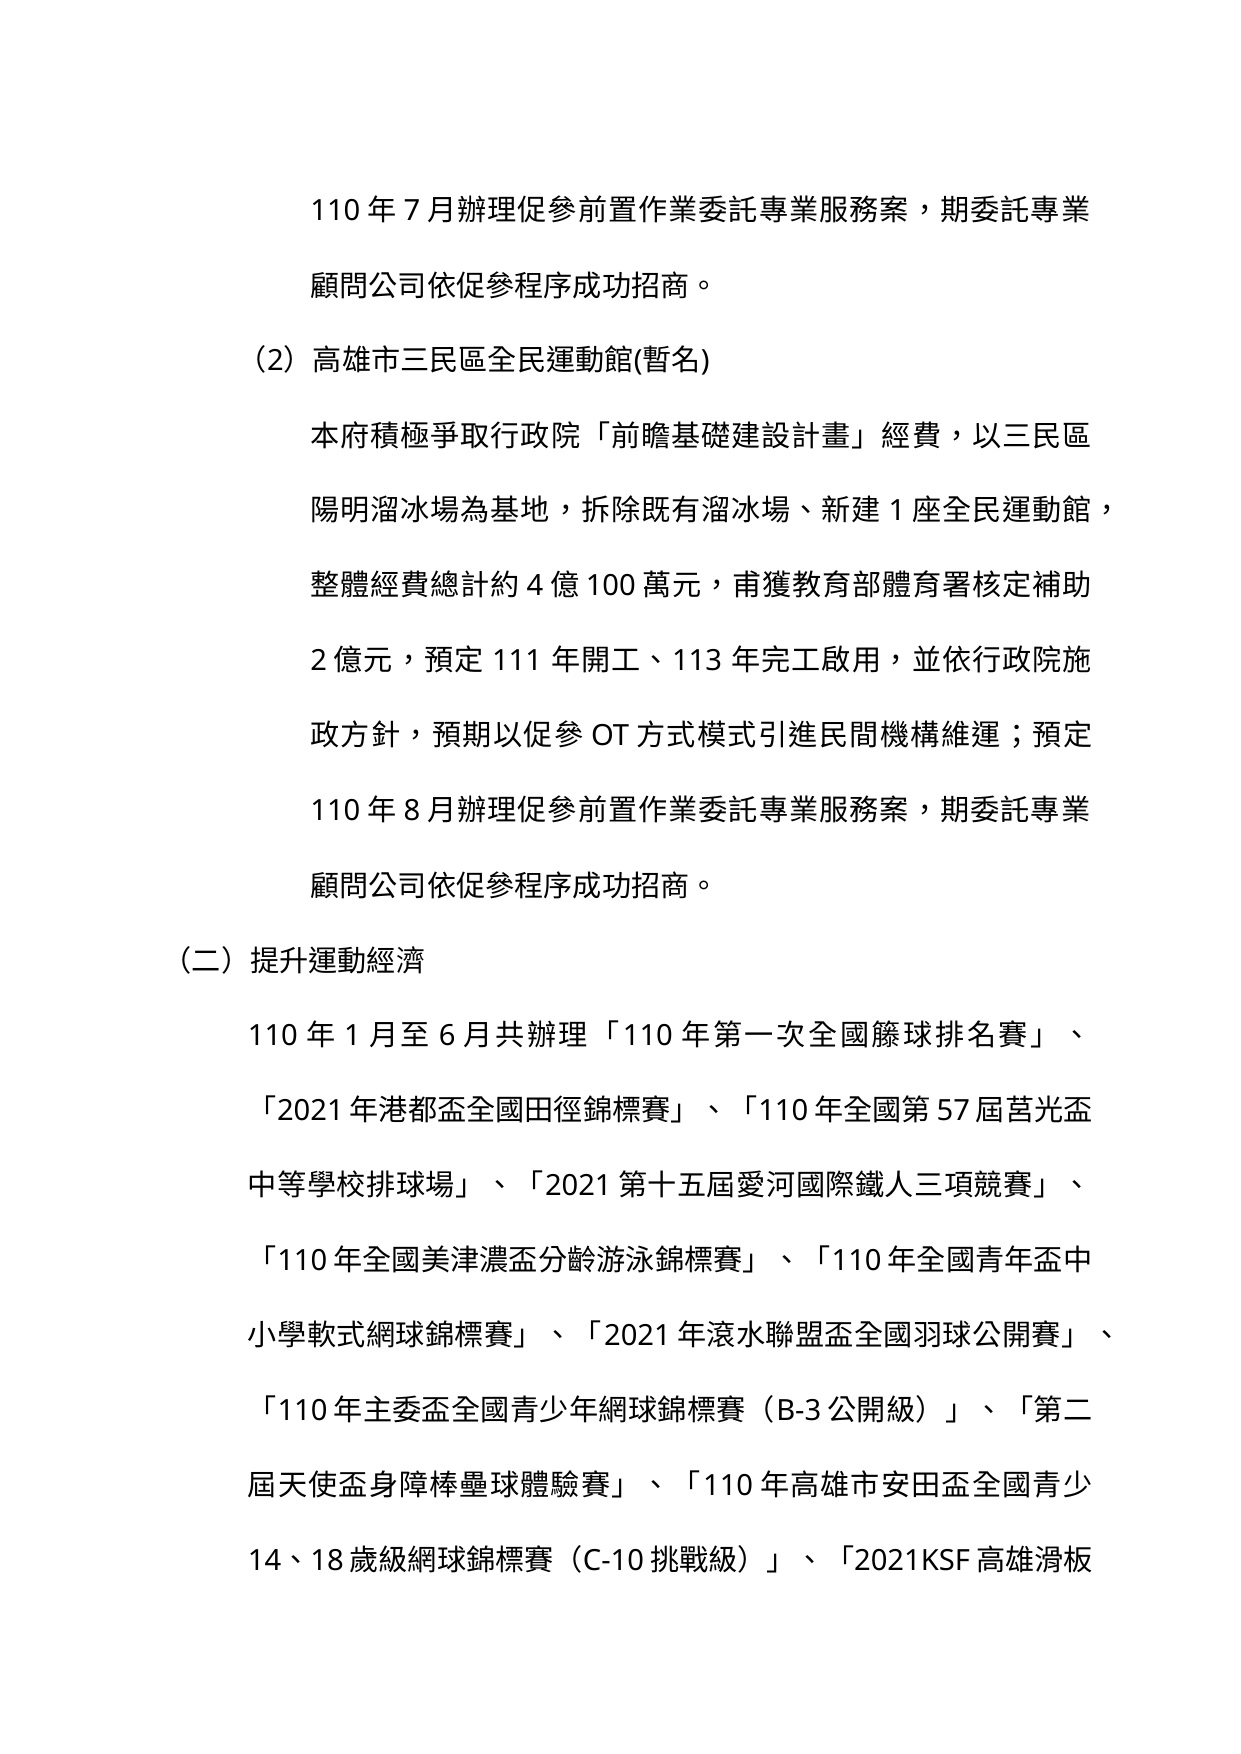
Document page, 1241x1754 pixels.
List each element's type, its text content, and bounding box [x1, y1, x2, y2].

text （2）高雄市三民區全民運動館(暫名) [238, 314, 1092, 389]
text （二）提升運動經濟 [162, 914, 1092, 989]
text 110年1月至6月共辦理「110年第一次全國籐球排名賽」、「2021年港都盃全國田徑錦標賽」、「110年全國第57屆莒光盃中等學校排球場」、「2021第十五屆愛河國際鐵人三項競賽」、「110年全國美津濃盃分齡游泳錦標賽」、「110年全國青年盃中小學軟式網球錦標賽」、「2021年滾水聯盟盃全國羽球公開賽」、「110年主委盃全國青少年網球錦標賽（B-3公開級）」、「第二屆天使盃身障棒壘球體驗賽」、「110年高雄市安田盃全國青少14、18歲級網球錦標賽（C-10挑戰級）」、「2021KSF高雄滑板節—板潮」、「2021企業女子壘球聯賽」、「110年高雄市市長盃韻律體操錦標賽」、｢110年主委盃全國木球錦標賽」、｢第二屆全國港都盃沙灘巧固球錦標賽」、｢2021高雄港都盃龍舟暨多元水域運動錦標賽」、｢高雄市第十屆打狗盃全國圍棋錦標賽」、｢110年度港都盃全國青少年撞球錦標賽」、｢第九屆市長盃全國槌球錦標賽」、｢第19屆青年盃全國中等學校太極拳錦標賽」共37場全國規模賽事及2場路跑活動，參與人次超過3.1萬人次，促進本市參與型、觀賞型運動經濟成長。 [248, 989, 1092, 1589]
text 110年7月辦理促參前置作業委託專業服務案，期委託專業顧問公司依促參程序成功招商。 [310, 164, 1092, 314]
text 本府積極爭取行政院「前瞻基礎建設計畫」經費，以三民區陽明溜冰場為基地，拆除既有溜冰場、新建1座全民運動館，整體經費總計約4億100萬元，甫獲教育部體育署核定補助2億元，預定 111 年開工、113 年完工啟用，並依行政院施政方針，預期以促參OT方式模式引進民間機構維運；預定110年8月辦理促參前置作業委託專業服務案，期委託專業顧問公司依促參程序成功招商。 [310, 389, 1092, 914]
